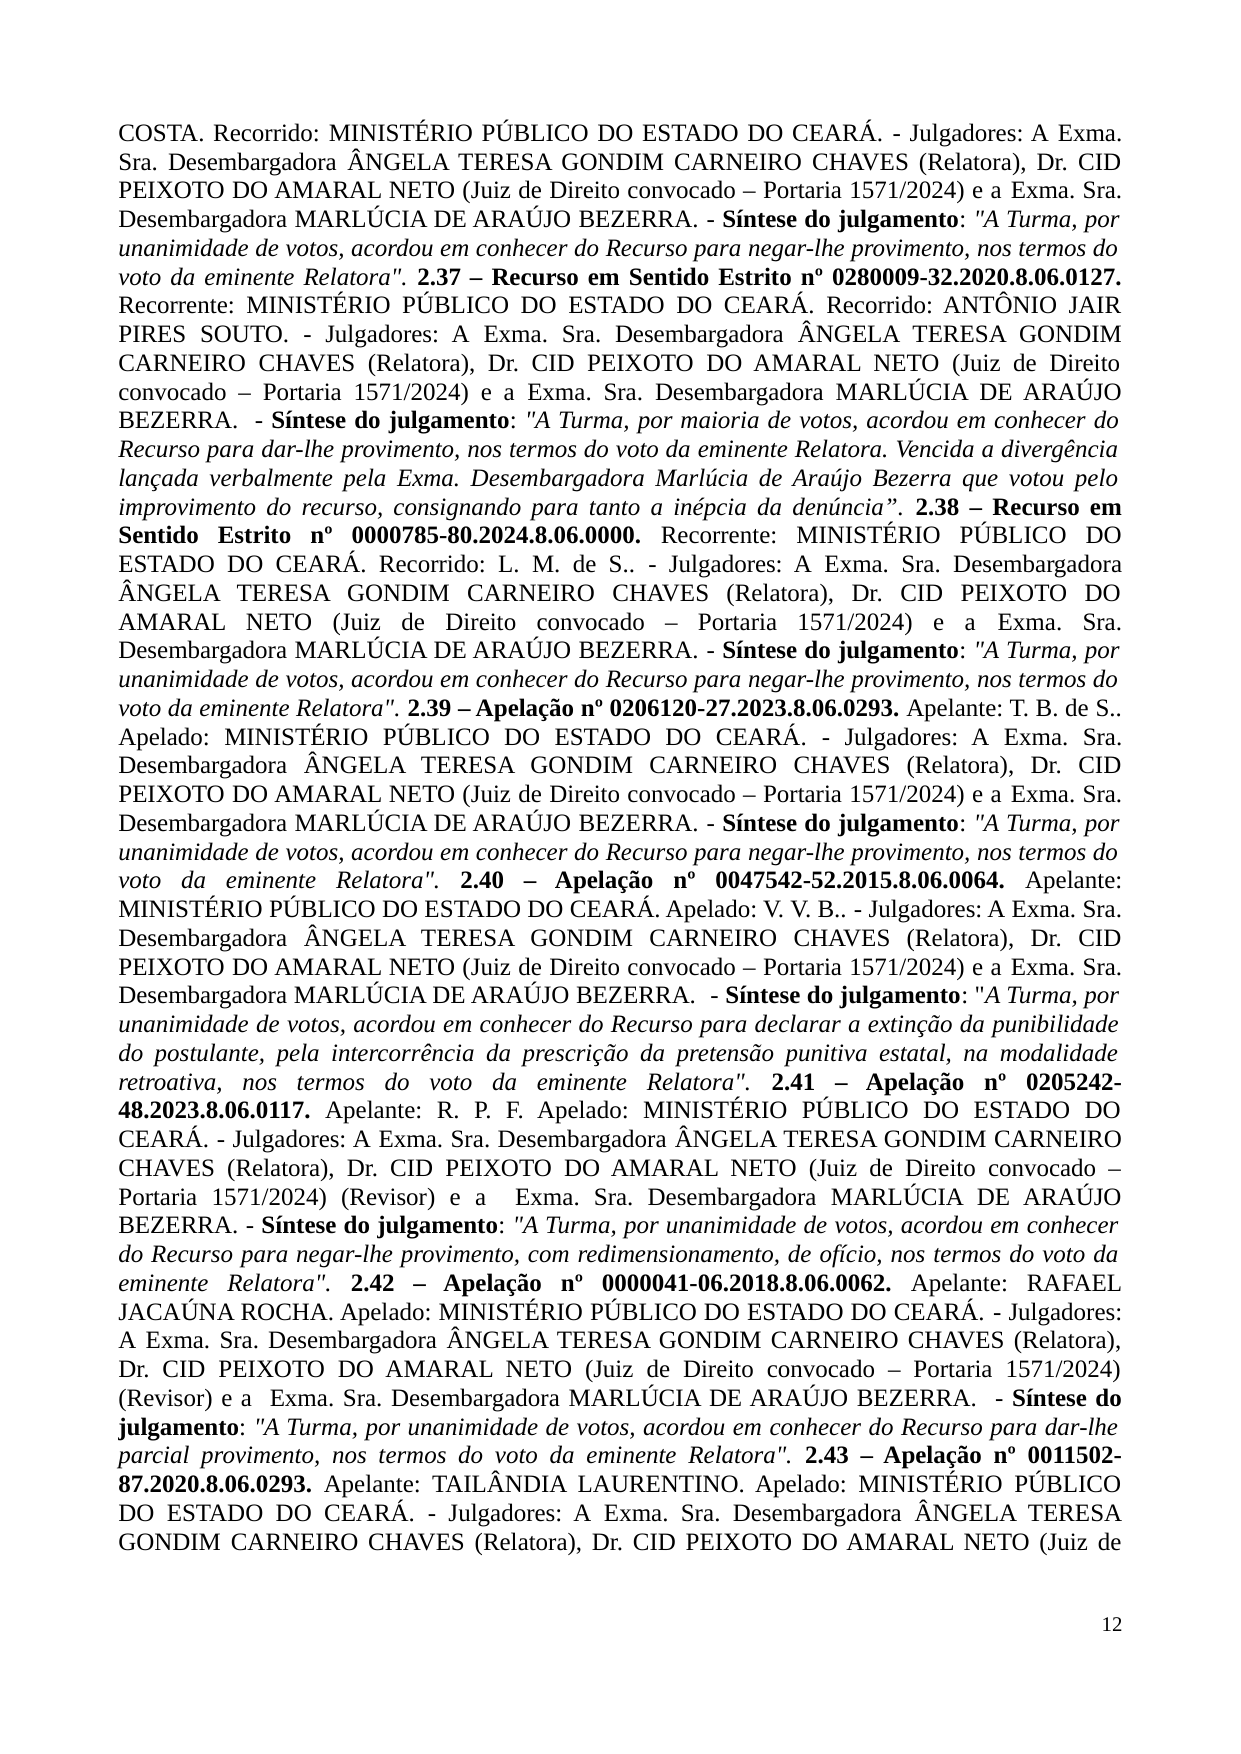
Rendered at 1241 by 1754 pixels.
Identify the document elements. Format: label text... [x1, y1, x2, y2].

text COSTA. Recorrido: MINISTÉRIO PÚBLICO DO ESTADO DO CEARÁ. - Julgadores: A Exma. Sra. Desembargadora ÂNGELA TERESA GONDIM CARNEIRO CHAVES (Relatora), Dr. CID PEIXOTO DO AMARAL NETO (Juiz de Direito convocado – Portaria 1571/2024) e a Exma. Sra. Desembargadora MARLÚCIA DE ARAÚJO BEZERRA. - Síntese do julgamento: "A Turma, por unanimidade de votos, acordou em conhecer do Recurso para negar-lhe provimento, nos termos do voto da eminente Relatora". 2.37 – Recurso em Sentido Estrito nº 0280009-32.2020.8.06.0127. Recorrente: MINISTÉRIO PÚBLICO DO ESTADO DO CEARÁ. Recorrido: ANTÔNIO JAIR PIRES SOUTO. - Julgadores: A Exma. Sra. Desembargadora ÂNGELA TERESA GONDIM CARNEIRO CHAVES (Relatora), Dr. CID PEIXOTO DO AMARAL NETO (Juiz de Direito convocado – Portaria 1571/2024) e a Exma. Sra. Desembargadora MARLÚCIA DE ARAÚJO BEZERRA. - Síntese do julgamento: "A Turma, por maioria de votos, acordou em conhecer do Recurso para dar-lhe provimento, nos termos do voto da eminente Relatora. Vencida a divergência lançada verbalmente pela Exma. Desembargadora Marlúcia de Araújo Bezerra que votou pelo improvimento do recurso, consignando para tanto a inépcia da denúncia”. 2.38 – Recurso em Sentido Estrito nº 0000785-80.2024.8.06.0000. Recorrente: MINISTÉRIO PÚBLICO DO ESTADO DO CEARÁ. Recorrido: L. M. de S.. - Julgadores: A Exma. Sra. Desembargadora ÂNGELA TERESA GONDIM CARNEIRO CHAVES (Relatora), Dr. CID PEIXOTO DO AMARAL NETO (Juiz de Direito convocado – Portaria 1571/2024) e a Exma. Sra. Desembargadora MARLÚCIA DE ARAÚJO BEZERRA. - Síntese do julgamento: "A Turma, por unanimidade de votos, acordou em conhecer do Recurso para negar-lhe provimento, nos termos do voto da eminente Relatora". 2.39 – Apelação nº 0206120-27.2023.8.06.0293. Apelante: T. B. de S.. Apelado: MINISTÉRIO PÚBLICO DO ESTADO DO CEARÁ. - Julgadores: A Exma. Sra. Desembargadora ÂNGELA TERESA GONDIM CARNEIRO CHAVES (Relatora), Dr. CID PEIXOTO DO AMARAL NETO (Juiz de Direito convocado – Portaria 1571/2024) e a Exma. Sra. Desembargadora MARLÚCIA DE ARAÚJO BEZERRA. - Síntese do julgamento: "A Turma, por unanimidade de votos, acordou em conhecer do Recurso para negar-lhe provimento, nos termos do voto da eminente Relatora". 2.40 – Apelação nº 0047542-52.2015.8.06.0064. Apelante: MINISTÉRIO PÚBLICO DO ESTADO DO CEARÁ. Apelado: V. V. B.. - Julgadores: A Exma. Sra. Desembargadora ÂNGELA TERESA GONDIM CARNEIRO CHAVES (Relatora), Dr. CID PEIXOTO DO AMARAL NETO (Juiz de Direito convocado – Portaria 1571/2024) e a Exma. Sra. Desembargadora MARLÚCIA DE ARAÚJO BEZERRA. - Síntese do julgamento: "A Turma, por unanimidade de votos, acordou em conhecer do Recurso para declarar a extinção da punibilidade do postulante, pela intercorrência da prescrição da pretensão punitiva estatal, na modalidade retroativa, nos termos do voto da eminente Relatora". 2.41 – Apelação nº 0205242-48.2023.8.06.0117. Apelante: R. P. F. Apelado: MINISTÉRIO PÚBLICO DO ESTADO DO CEARÁ. - Julgadores: A Exma. Sra. Desembargadora ÂNGELA TERESA GONDIM CARNEIRO CHAVES (Relatora), Dr. CID PEIXOTO DO AMARAL NETO (Juiz de Direito convocado – Portaria 1571/2024) (Revisor) e a Exma. Sra. Desembargadora MARLÚCIA DE ARAÚJO BEZERRA. - Síntese do julgamento: "A Turma, por unanimidade de votos, acordou em conhecer do Recurso para negar-lhe provimento, com redimensionamento, de ofício, nos termos do voto da eminente Relatora". 2.42 – Apelação nº 0000041-06.2018.8.06.0062. Apelante: RAFAEL JACAÚNA ROCHA. Apelado: MINISTÉRIO PÚBLICO DO ESTADO DO CEARÁ. - Julgadores: A Exma. Sra. Desembargadora ÂNGELA TERESA GONDIM CARNEIRO CHAVES (Relatora), Dr. CID PEIXOTO DO AMARAL NETO (Juiz de Direito convocado – Portaria 1571/2024) (Revisor) e a Exma. Sra. Desembargadora MARLÚCIA DE ARAÚJO BEZERRA. - Síntese do julgamento: "A Turma, por unanimidade de votos, acordou em conhecer do Recurso para dar-lhe parcial provimento, nos termos do voto da eminente Relatora". 2.43 – Apelação nº 0011502-87.2020.8.06.0293. Apelante: TAILÂNDIA LAURENTINO. Apelado: MINISTÉRIO PÚBLICO DO ESTADO DO CEARÁ. - Julgadores: A Exma. Sra. Desembargadora ÂNGELA TERESA GONDIM CARNEIRO CHAVES (Relatora), Dr. CID PEIXOTO DO AMARAL NETO (Juiz de [118, 118, 1122, 1556]
